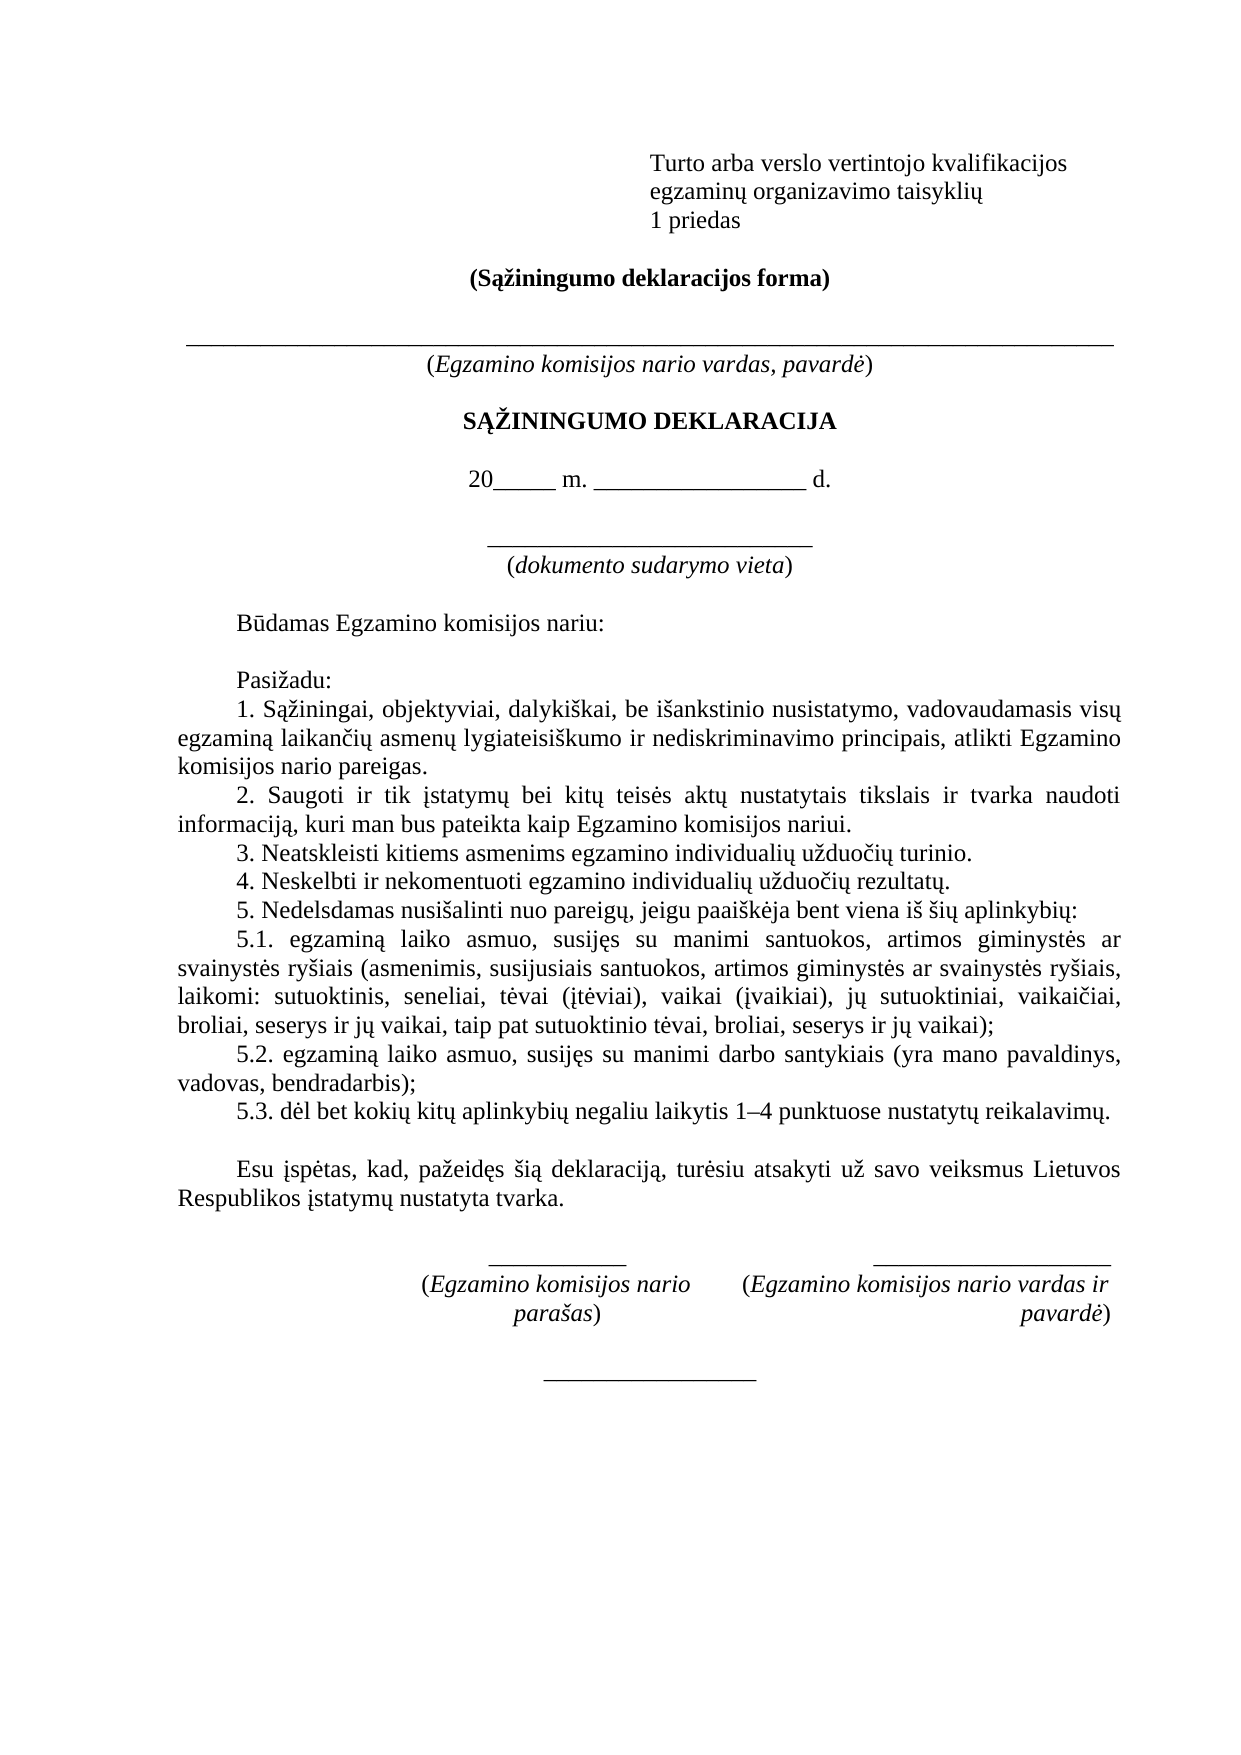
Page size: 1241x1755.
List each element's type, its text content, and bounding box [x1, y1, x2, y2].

text Būdamas Egzamino komisijos nariu: [177, 608, 1122, 636]
text Turto arba verslo vertintojo kvalifikacijos egzaminų organizavimo taisyklių [649, 148, 1122, 205]
text (Egzamino komisijos nario vardas, pavardė) [177, 349, 1122, 378]
table_header ___________________ (Egzamino komisijos nario vardas ir pavardė) [726, 1240, 1122, 1326]
text (dokumento sudarymo vieta) [177, 550, 1122, 579]
text 5. Nedelsdamas nusišalinti nuo pareigų, jeigu paaiškėja bent viena iš šių aplinkybių: [177, 895, 1122, 924]
text 1. Sąžiningai, objektyviai, dalykiškai, be išankstinio nusistatymo, vadovaudamasis visų egzaminą laikančių asmenų lygiateisiškumo ir nediskriminavimo principais, atlikti Egzamino komisijos nario pareigas. [177, 694, 1122, 780]
text 5.1. egzaminą laiko asmuo, susijęs su manimi santuokos, artimos giminystės ar svainystės ryšiais (asmenimis, susijusiais santuokos, artimos giminystės ar svainystės ryšiais, laikomi: sutuoktinis, seneliai, tėvai (įtėviai), vaikai (įvaikiai), jų sutuoktiniai, vaikaičiai, broliai, seserys ir jų vaikai, taip pat sutuoktinio tėvai, broliai, seserys ir jų vaikai); [177, 924, 1122, 1039]
table_header [177, 1240, 388, 1326]
text Esu įspėtas, kad, pažeidęs šią deklaraciją, turėsiu atsakyti už savo veiksmus Lietuvos Respublikos įstatymų nustatyta tvarka. [177, 1154, 1122, 1211]
text 5.3. dėl bet kokių kitų aplinkybių negaliu laikytis 1–4 punktuose nustatytų reikalavimų. [177, 1096, 1122, 1125]
text 3. Neatskleisti kitiems asmenims egzamino individualių užduočių turinio. [177, 838, 1122, 866]
text 4. Neskelbti ir nekomentuoti egzamino individualių užduočių rezultatų. [177, 866, 1122, 895]
text _________________ [177, 1355, 1122, 1384]
text SĄŽININGUMO DEKLARACIJA [177, 406, 1122, 435]
text _ [177, 320, 1122, 349]
text Pasižadu: [177, 665, 1122, 694]
text 5.2. egzaminą laiko asmuo, susijęs su manimi darbo santykiais (yra mano pavaldinys, vadovas, bendradarbis); [177, 1039, 1122, 1096]
table_header ___________ (Egzamino komisijos nario parašas) [389, 1240, 726, 1326]
text 2. Saugoti ir tik įstatymų bei kitų teisės aktų nustatytais tikslais ir tvarka naudoti informaciją, kuri man bus pateikta kaip Egzamino komisijos nariui. [177, 780, 1122, 838]
text __________________________ [177, 521, 1122, 550]
text 1 priedas [649, 205, 1122, 234]
text (Sąžiningumo deklaracijos forma) [177, 263, 1122, 291]
text 20_____ m. _________________ d. [177, 464, 1122, 493]
